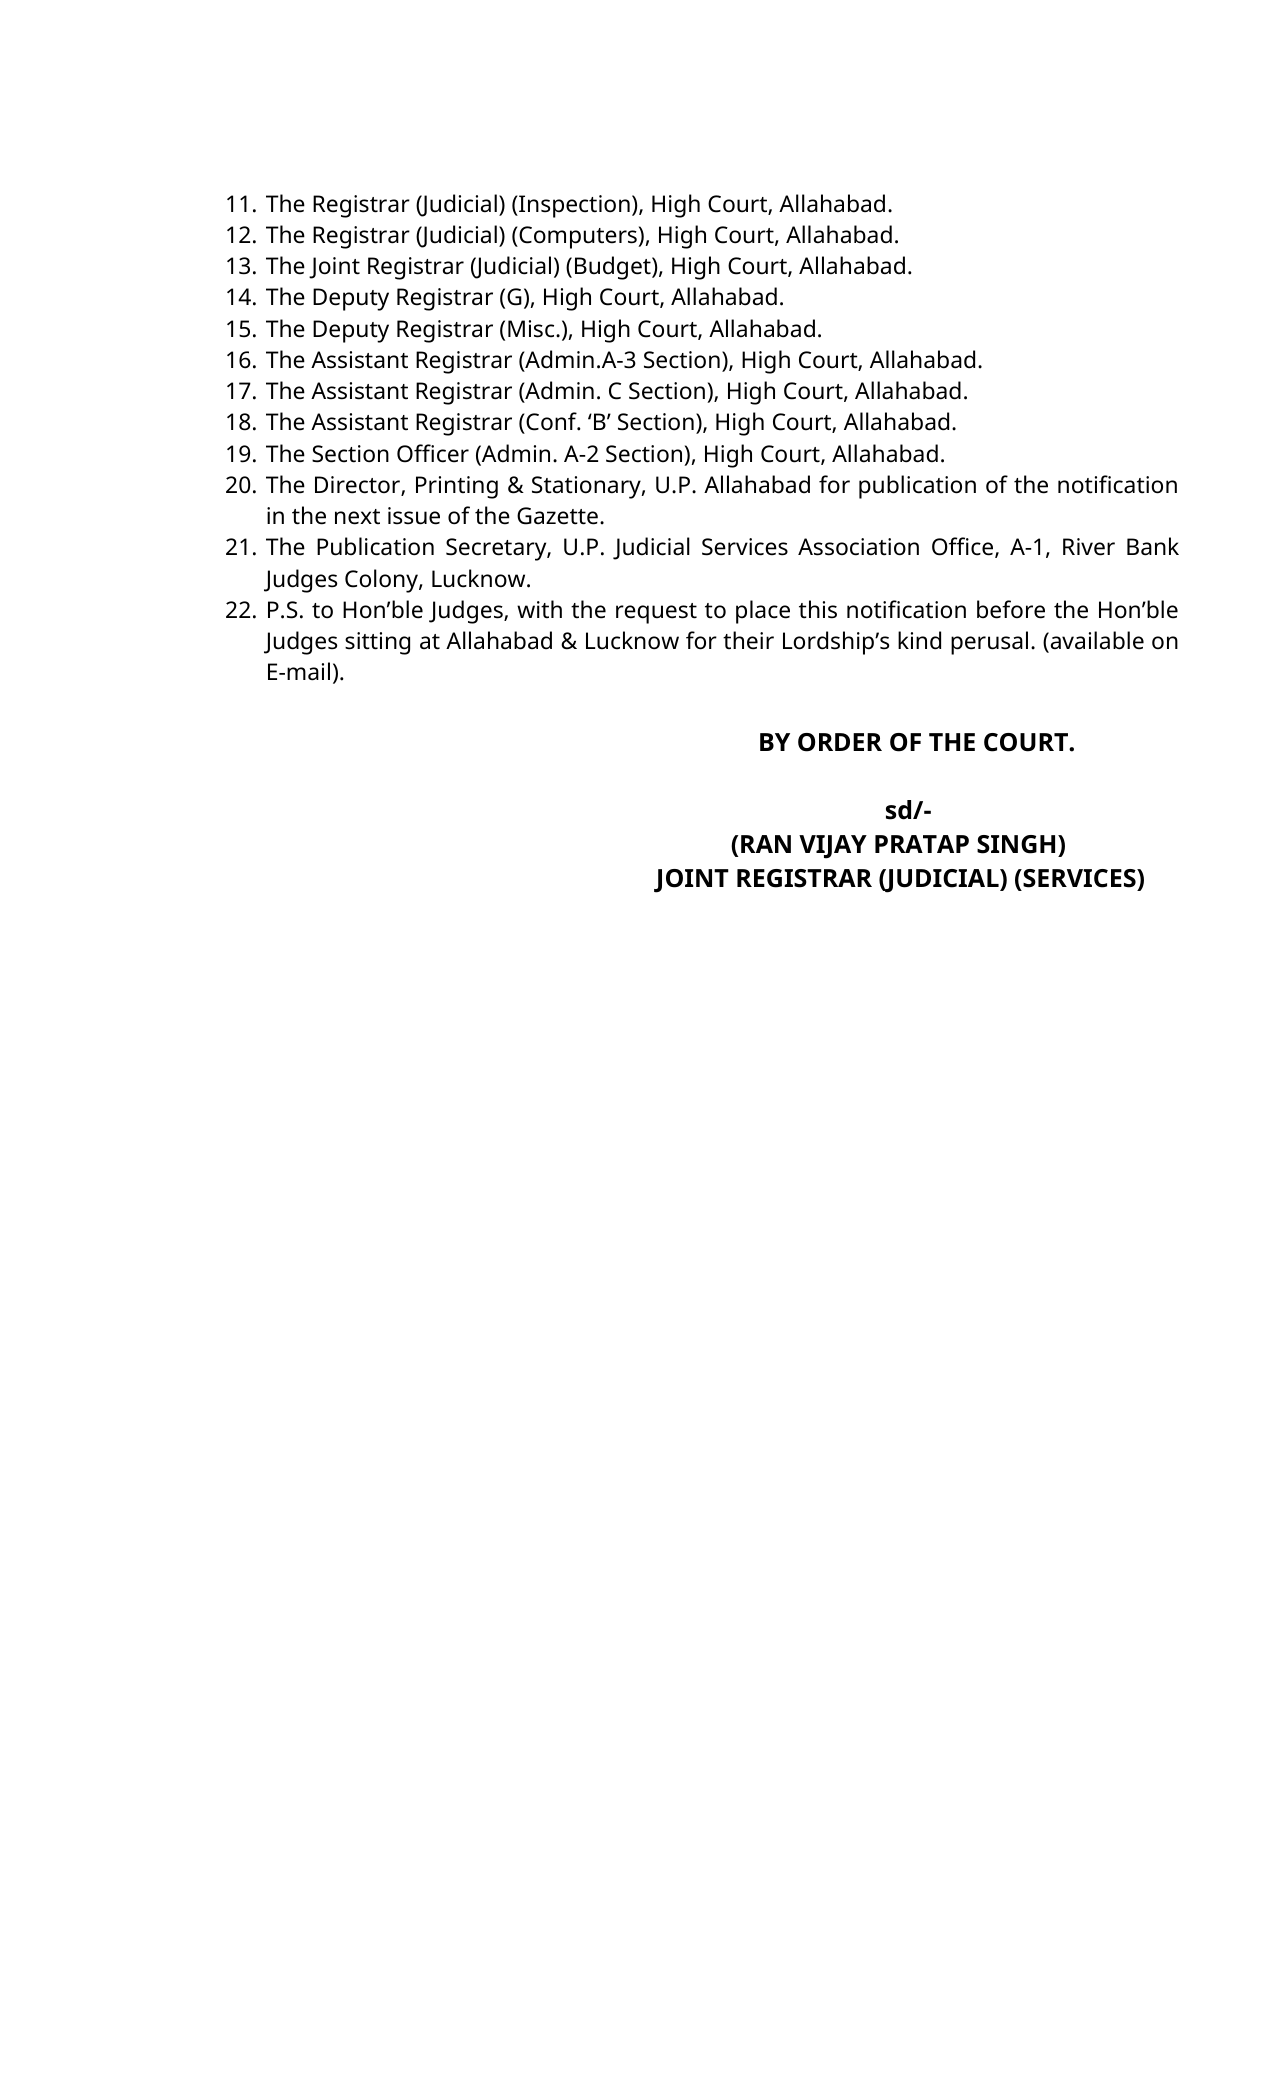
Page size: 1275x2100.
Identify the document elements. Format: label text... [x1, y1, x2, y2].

list The Assistant Registrar (Admin. C Section), High Court, Allahabad. [225, 375, 1181, 406]
list P.S. to Hon’ble Judges, with the request to place this notification before the Hon’ble Judges sitting at Allahabad & Lucknow for their Lordship’s kind perusal. (available on E-mail). [225, 594, 1181, 687]
list The Assistant Registrar (Admin.A-3 Section), High Court, Allahabad. [225, 344, 1181, 375]
list The Registrar (Judicial) (Computers), High Court, Allahabad. [225, 219, 1181, 250]
list The Section Officer (Admin. A-2 Section), High Court, Allahabad. [225, 437, 1181, 469]
list The Deputy Registrar (Misc.), High Court, Allahabad. [225, 312, 1181, 344]
list The Publication Secretary, U.P. Judicial Services Association Office, A-1, River Bank Judges Colony, Lucknow. [225, 531, 1181, 594]
text BY ORDER OF THE COURT. [187, 724, 1181, 758]
text sd/- [187, 792, 1181, 827]
text JOINT REGISTRAR (JUDICIAL) (SERVICES) [187, 861, 1182, 895]
list The Assistant Registrar (Conf. ‘B’ Section), High Court, Allahabad. [225, 406, 1181, 437]
text (RAN VIJAY PRATAP SINGH) [187, 827, 1181, 861]
list The Director, Printing & Stationary, U.P. Allahabad for publication of the notification in the next issue of the Gazette. [225, 469, 1181, 531]
list The Joint Registrar (Judicial) (Budget), High Court, Allahabad. [225, 250, 1181, 281]
list The Deputy Registrar (G), High Court, Allahabad. [225, 281, 1181, 312]
list The Registrar (Judicial) (Inspection), High Court, Allahabad. [225, 187, 1181, 219]
